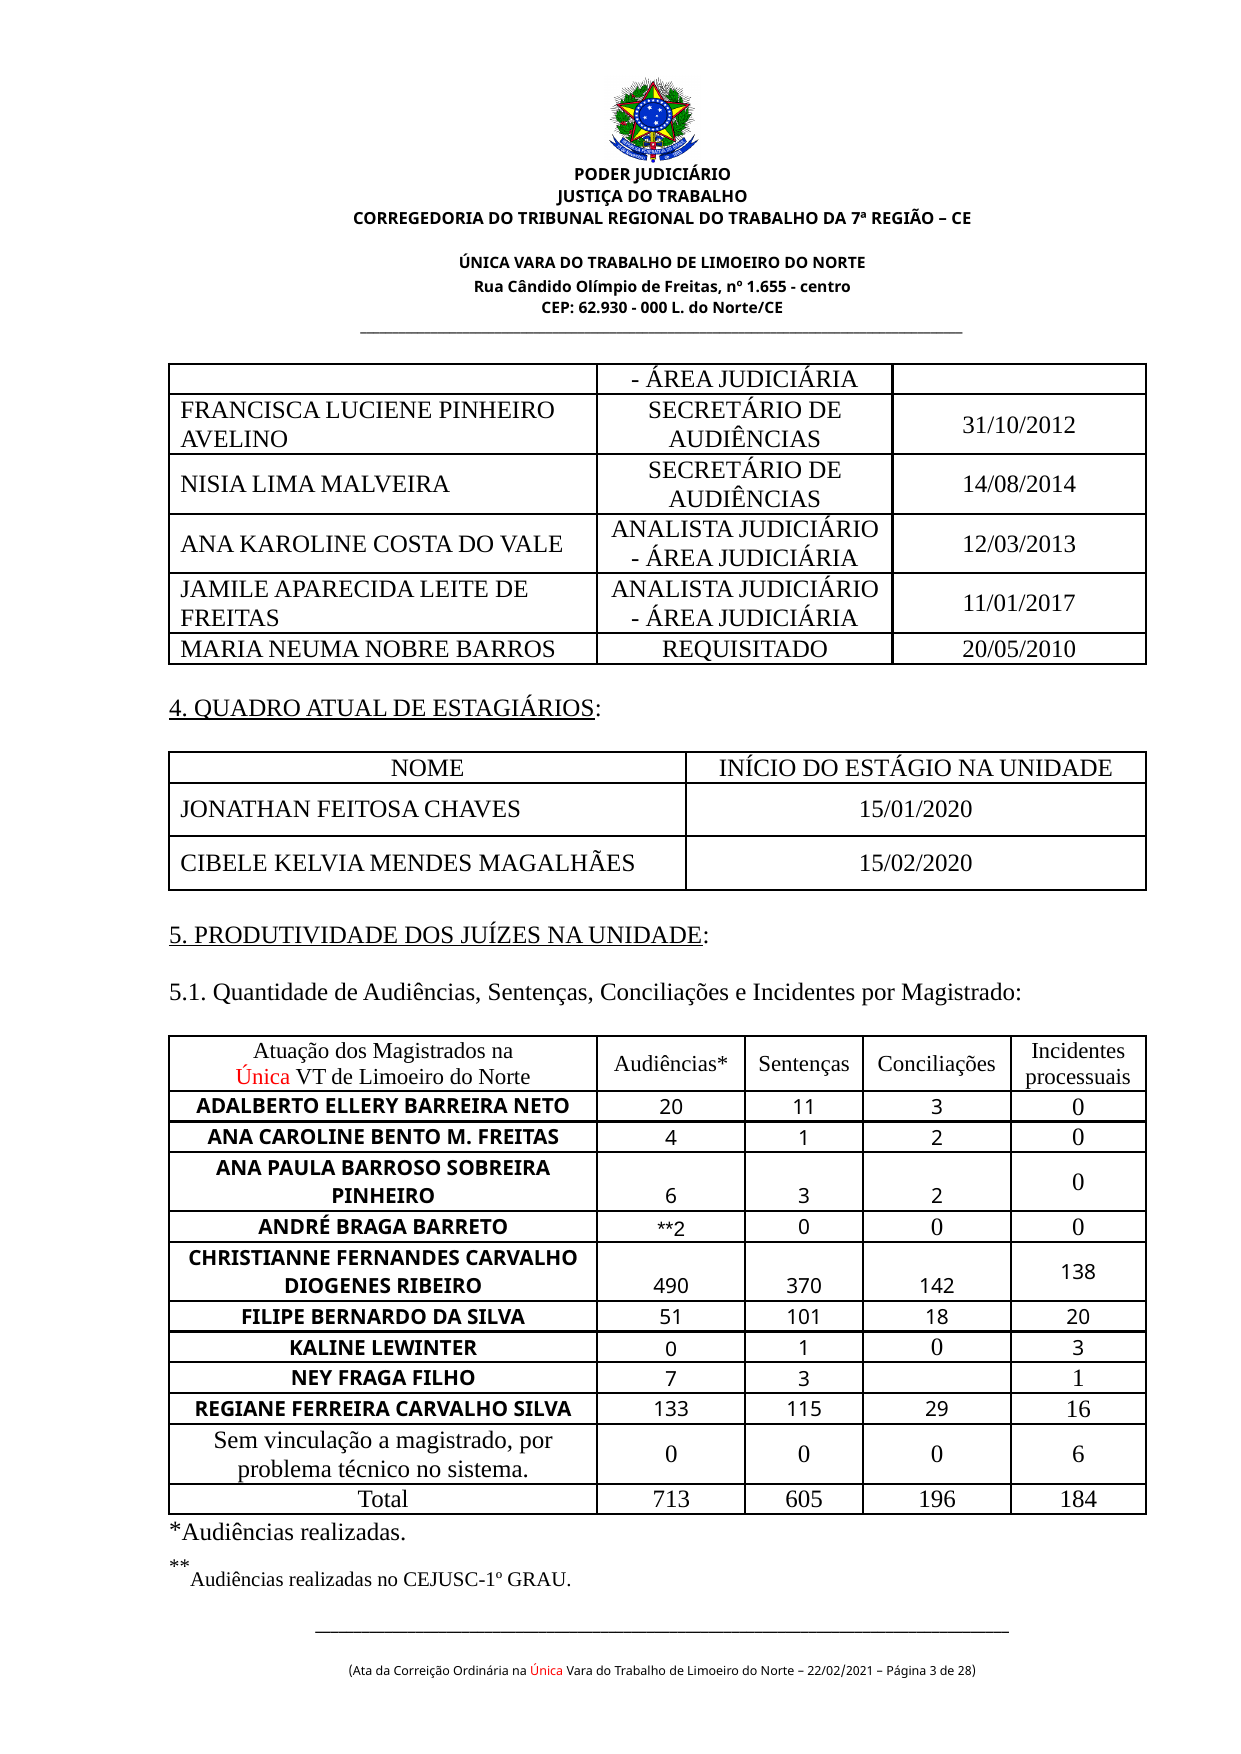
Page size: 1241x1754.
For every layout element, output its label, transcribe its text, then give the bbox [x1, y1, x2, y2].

table_header NOME [170, 753, 685, 782]
table_cell FRANCISCA LUCIENE PINHEIRO AVELINO [170, 395, 596, 453]
table_cell 31/10/2012 [894, 395, 1145, 453]
table_cell ANA CAROLINE BENTO M. FREITAS [170, 1123, 596, 1151]
text 5.1. Quantidade de Audiências, Sentenças, Conciliações e Incidentes por Magistrado: [169, 977, 1155, 1006]
table_cell NISIA LIMA MALVEIRA [170, 455, 596, 512]
table_cell 490 [598, 1243, 744, 1300]
table_cell 142 [864, 1243, 1010, 1300]
table_cell MARIA NEUMA NOBRE BARROS [170, 634, 596, 662]
table_cell 0 [864, 1212, 1010, 1241]
text **Audiências realizadas no CEJUSC-1º GRAU. [169, 1554, 1155, 1591]
table_cell SECRETÁRIO DE AUDIÊNCIAS [598, 395, 891, 453]
table_cell 3 [864, 1092, 1010, 1120]
table_cell CHRISTIANNE FERNANDES CARVALHO DIOGENES RIBEIRO [170, 1243, 596, 1300]
table_cell 0 [598, 1425, 744, 1482]
picture [604, 75, 700, 164]
table_cell Sem vinculação a magistrado, por problema técnico no sistema. [170, 1425, 596, 1482]
table_cell 133 [598, 1394, 744, 1423]
table_cell 0 [1012, 1092, 1145, 1120]
table_cell 51 [598, 1302, 744, 1330]
table_cell 29 [864, 1394, 1010, 1423]
table_cell 20 [1012, 1302, 1145, 1330]
table_cell 3 [1012, 1333, 1145, 1361]
table_header INÍCIO DO ESTÁGIO NA UNIDADE [687, 753, 1145, 782]
table_cell 0 [1012, 1212, 1145, 1241]
text *Audiências realizadas. [169, 1515, 1155, 1554]
table_cell 0 [598, 1333, 744, 1361]
table_cell - ÁREA JUDICIÁRIA [598, 365, 891, 393]
table_cell SECRETÁRIO DE AUDIÊNCIAS [598, 455, 891, 512]
table_cell KALINE LEWINTER [170, 1333, 596, 1361]
table_cell REGIANE FERREIRA CARVALHO SILVA [170, 1394, 596, 1423]
table_cell Total [170, 1485, 596, 1513]
table_cell ANALISTA JUDICIÁRIO - ÁREA JUDICIÁRIA [598, 515, 891, 572]
table_cell FILIPE BERNARDO DA SILVA [170, 1302, 596, 1330]
table_cell JONATHAN FEITOSA CHAVES [170, 784, 685, 835]
table_cell [894, 365, 1145, 393]
table_cell 18 [864, 1302, 1010, 1330]
table_cell 605 [746, 1485, 862, 1513]
table_cell 0 [1012, 1123, 1145, 1151]
table_cell 0 [864, 1425, 1010, 1482]
table_cell 115 [746, 1394, 862, 1423]
table_cell **2 [598, 1212, 744, 1241]
table_cell 713 [598, 1485, 744, 1513]
table_cell 3 [746, 1153, 862, 1210]
table_cell 16 [1012, 1394, 1145, 1423]
table_cell 20 [598, 1092, 744, 1120]
table_cell REQUISITADO [598, 634, 891, 662]
table_cell JAMILE APARECIDA LEITE DE FREITAS [170, 574, 596, 632]
table_cell 1 [1012, 1363, 1145, 1392]
table_cell 12/03/2013 [894, 515, 1145, 572]
table_cell 138 [1012, 1243, 1145, 1300]
table_cell 101 [746, 1302, 862, 1330]
table_header Audiências* [598, 1037, 744, 1089]
text 5. Produtividade dos Juízes na Unidade: [169, 920, 1155, 948]
table_cell 11/01/2017 [894, 574, 1145, 632]
table_cell 11 [746, 1092, 862, 1120]
text 4. QUADRO ATUAL DE ESTAGIÁRIOS: [169, 693, 1155, 722]
table_cell 14/08/2014 [894, 455, 1145, 512]
table_cell 1 [746, 1123, 862, 1151]
table_cell 0 [746, 1212, 862, 1241]
table_cell 0 [746, 1425, 862, 1482]
table_cell ANALISTA JUDICIÁRIO - ÁREA JUDICIÁRIA [598, 574, 891, 632]
table_cell 196 [864, 1485, 1010, 1513]
table_cell 2 [864, 1123, 1010, 1151]
table_cell 4 [598, 1123, 744, 1151]
table_cell ANA KAROLINE COSTA DO VALE [170, 515, 596, 572]
table_cell 0 [1012, 1153, 1145, 1210]
table_cell NEY FRAGA FILHO [170, 1363, 596, 1392]
table_cell 7 [598, 1363, 744, 1392]
table_cell 370 [746, 1243, 862, 1300]
table_cell 15/02/2020 [687, 837, 1145, 889]
table_cell 6 [598, 1153, 744, 1210]
table_cell 20/05/2010 [894, 634, 1145, 662]
table_header Conciliações [864, 1037, 1010, 1089]
table_cell ANDRÉ BRAGA BARRETO [170, 1212, 596, 1241]
table_cell 184 [1012, 1485, 1145, 1513]
table_cell 1 [746, 1333, 862, 1361]
table_cell 0 [864, 1333, 1010, 1361]
table_cell [170, 365, 596, 393]
table_header Atuação dos Magistrados na Única VT de Limoeiro do Norte [170, 1037, 596, 1089]
table_cell CIBELE KELVIA MENDES MAGALHÃES [170, 837, 685, 889]
table_cell 2 [864, 1153, 1010, 1210]
table_header Sentenças [746, 1037, 862, 1089]
table_cell 6 [1012, 1425, 1145, 1482]
table_cell ADALBERTO ELLERY BARREIRA NETO [170, 1092, 596, 1120]
table_header Incidentes processuais [1012, 1037, 1145, 1089]
table_cell ANA PAULA BARROSO SOBREIRA PINHEIRO [170, 1153, 596, 1210]
table_cell 15/01/2020 [687, 784, 1145, 835]
table_cell [864, 1363, 1010, 1392]
table_cell 3 [746, 1363, 862, 1392]
